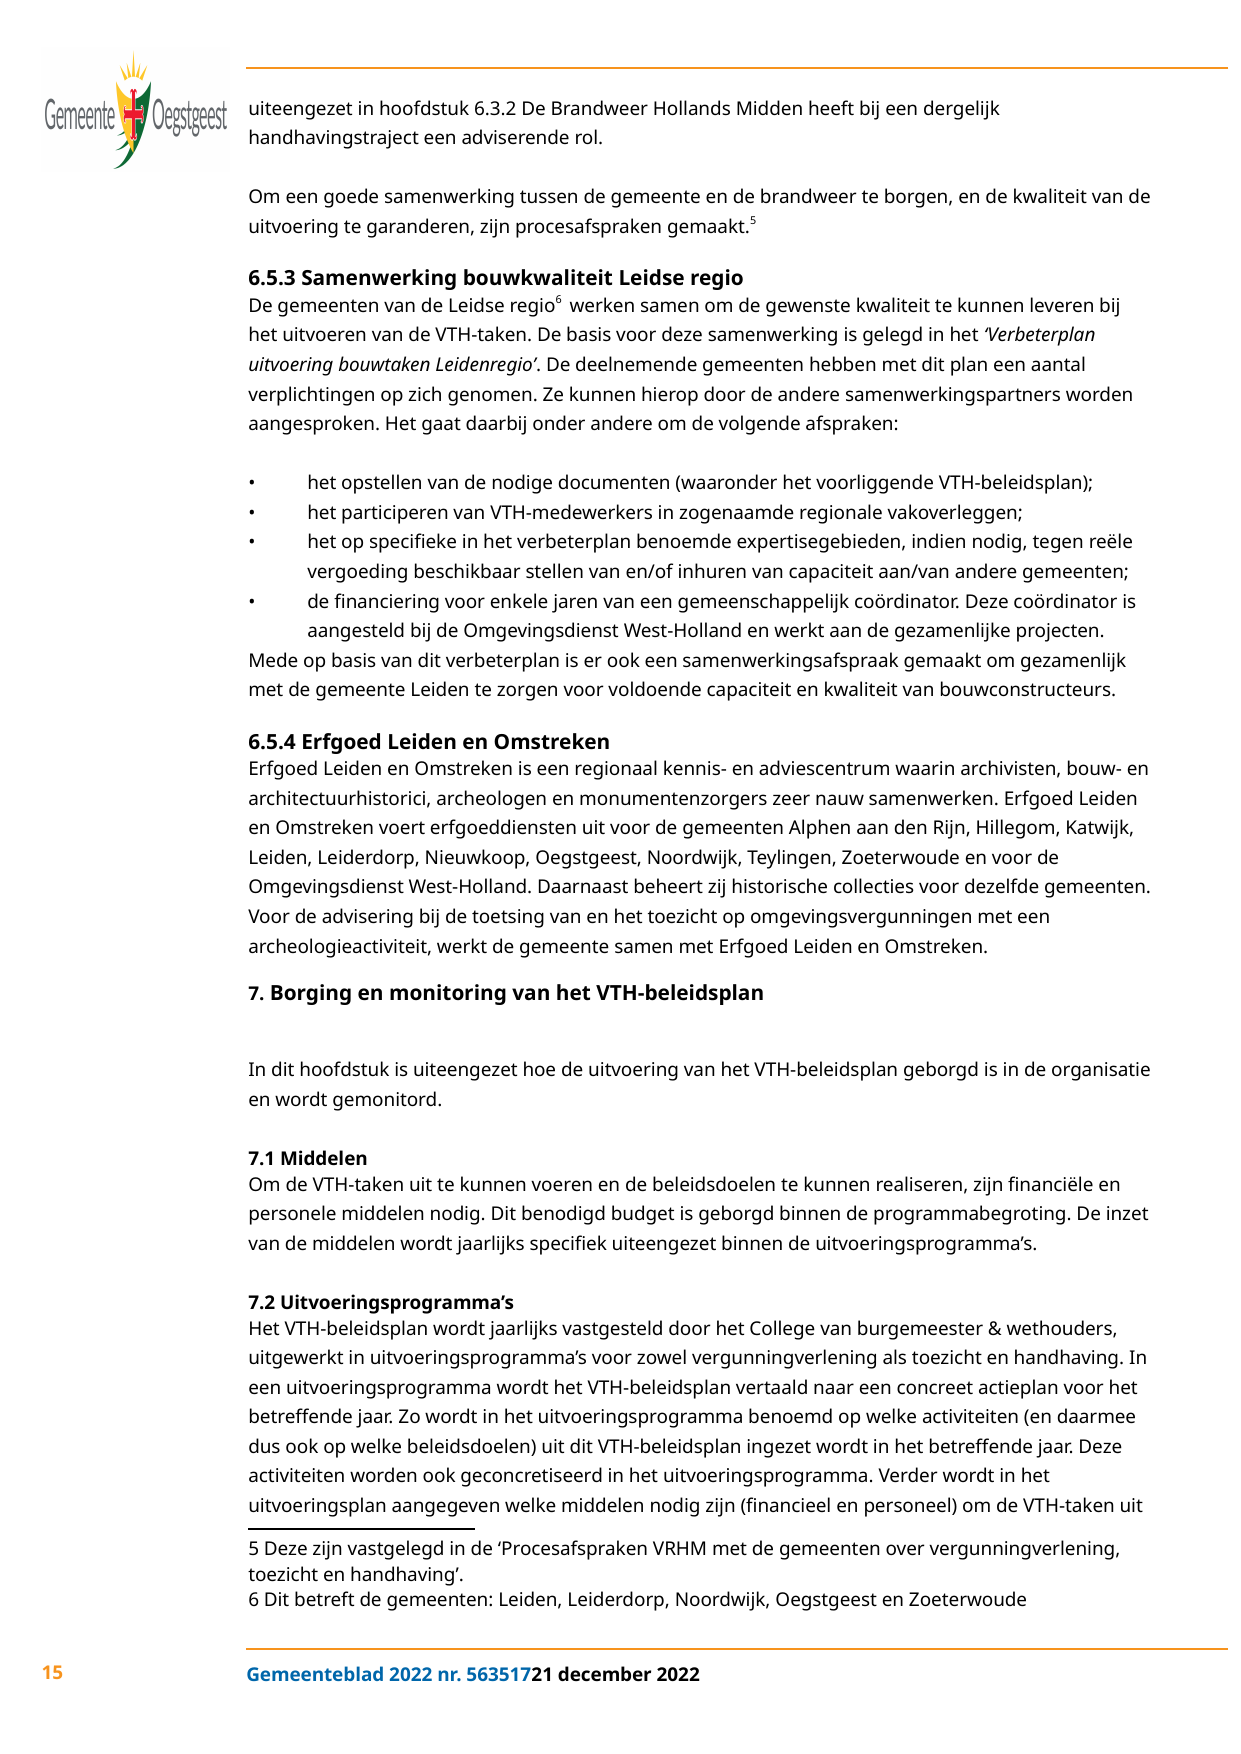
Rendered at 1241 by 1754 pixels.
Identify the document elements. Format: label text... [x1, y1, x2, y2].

text 7.1 Middelen [248, 1145, 1152, 1171]
text Het VTH-beleidsplan wordt jaarlijks vastgesteld door het College van burgemeester & wethouders, uitgewerkt in uitvoeringsprogramma’s voor zowel vergunningverlening als toezicht en handhaving. In een uitvoeringsprogramma wordt het VTH-beleidsplan vertaald naar een concreet actieplan voor het betreffende jaar. Zo wordt in het uitvoeringsprogramma benoemd op welke activiteiten (en daarmee dus ook op welke beleidsdoelen) uit dit VTH-beleidsplan ingezet wordt in het betreffende jaar. Deze activiteiten worden ook geconcretiseerd in het uitvoeringsprogramma. Verder wordt in het uitvoeringsplan aangegeven welke middelen nodig zijn (financieel en personeel) om de VTH-taken uit [248, 1315, 1152, 1518]
list de financiering voor enkele jaren van een gemeenschappelijk coördinator. Deze coördinator is aangesteld bij de Omgevingsdienst West-Holland en werkt aan de gezamenlijke projecten. [248, 588, 1152, 643]
text Om de VTH-taken uit te kunnen voeren en de beleidsdoelen te kunnen realiseren, zijn financiële en personele middelen nodig. Dit benodigd budget is geborgd binnen de programmabegroting. De inzet van de middelen wordt jaarlijks specifiek uiteengezet binnen de uitvoeringsprogramma’s. [248, 1171, 1152, 1256]
text 7.2 Uitvoeringsprogramma’s [248, 1289, 1152, 1315]
text 7. Borging en monitoring van het VTH-beleidsplan [248, 978, 1152, 1007]
list het participeren van VTH-medewerkers in zogenaamde regionale vakoverleggen; [248, 499, 1152, 525]
text Om een goede samenwerking tussen de gemeente en de brandweer te borgen, en de kwaliteit van de uitvoering te garanderen, zijn procesafspraken gemaakt. [248, 183, 1152, 239]
text De gemeenten van de Leidse regio werken samen om de gewenste kwaliteit te kunnen leveren bij het uitvoeren van de VTH-taken. De basis voor deze samenwerking is gelegd in het ‘Verbeterplan uitvoering bouwtaken Leidenregio’. De deelnemende gemeenten hebben met dit plan een aantal verplichtingen op zich genomen. Ze kunnen hierop door de andere samenwerkingspartners worden aangesproken. Het gaat daarbij onder andere om de volgende afspraken: [248, 292, 1152, 436]
list het opstellen van de nodige documenten (waaronder het voorliggende VTH-beleidsplan); [248, 469, 1152, 495]
text 6.5.4 Erfgoed Leiden en Omstreken [248, 727, 1152, 755]
text Erfgoed Leiden en Omstreken is een regionaal kennis- en adviescentrum waarin archivisten, bouw- en architectuurhistorici, archeologen en monumentenzorgers zeer nauw samenwerken. Erfgoed Leiden en Omstreken voert erfgoeddiensten uit voor de gemeenten Alphen aan den Rijn, Hillegom, Katwijk, Leiden, Leiderdorp, Nieuwkoop, Oegstgeest, Noordwijk, Teylingen, Zoeterwoude en voor de Omgevingsdienst West-Holland. Daarnaast beheert zij historische collecties voor dezelfde gemeenten. Voor de advisering bij de toetsing van en het toezicht op omgevingsvergunningen met een archeologieactiviteit, werkt de gemeente samen met Erfgoed Leiden en Omstreken. [248, 755, 1152, 959]
text Dit betreft de gemeenten: Leiden, Leiderdorp, Noordwijk, Oegstgeest en Zoeterwoude [248, 1586, 1152, 1612]
text Deze zijn vastgelegd in de ‘Procesafspraken VRHM met de gemeenten over vergunningverlening, toezicht en handhaving’. [248, 1535, 1152, 1586]
picture [41, 47, 231, 172]
text In dit hoofdstuk is uiteengezet hoe de uitvoering van het VTH-beleidsplan geborgd is in de organisatie en wordt gemonitord. [248, 1056, 1152, 1112]
text 6.5.3 Samenwerking bouwkwaliteit Leidse regio [248, 263, 1152, 292]
text Mede op basis van dit verbeterplan is er ook een samenwerkingsafspraak gemaakt om gezamenlijk met de gemeente Leiden te zorgen voor voldoende capaciteit en kwaliteit van bouwconstructeurs. [248, 647, 1152, 702]
list het op specifieke in het verbeterplan benoemde expertisegebieden, indien nodig, tegen reële vergoeding beschikbaar stellen van en/of inhuren van capaciteit aan/van andere gemeenten; [248, 529, 1152, 584]
text uiteengezet in hoofdstuk 6.3.2 De Brandweer Hollands Midden heeft bij een dergelijk handhavingstraject een adviserende rol. [248, 95, 1152, 150]
